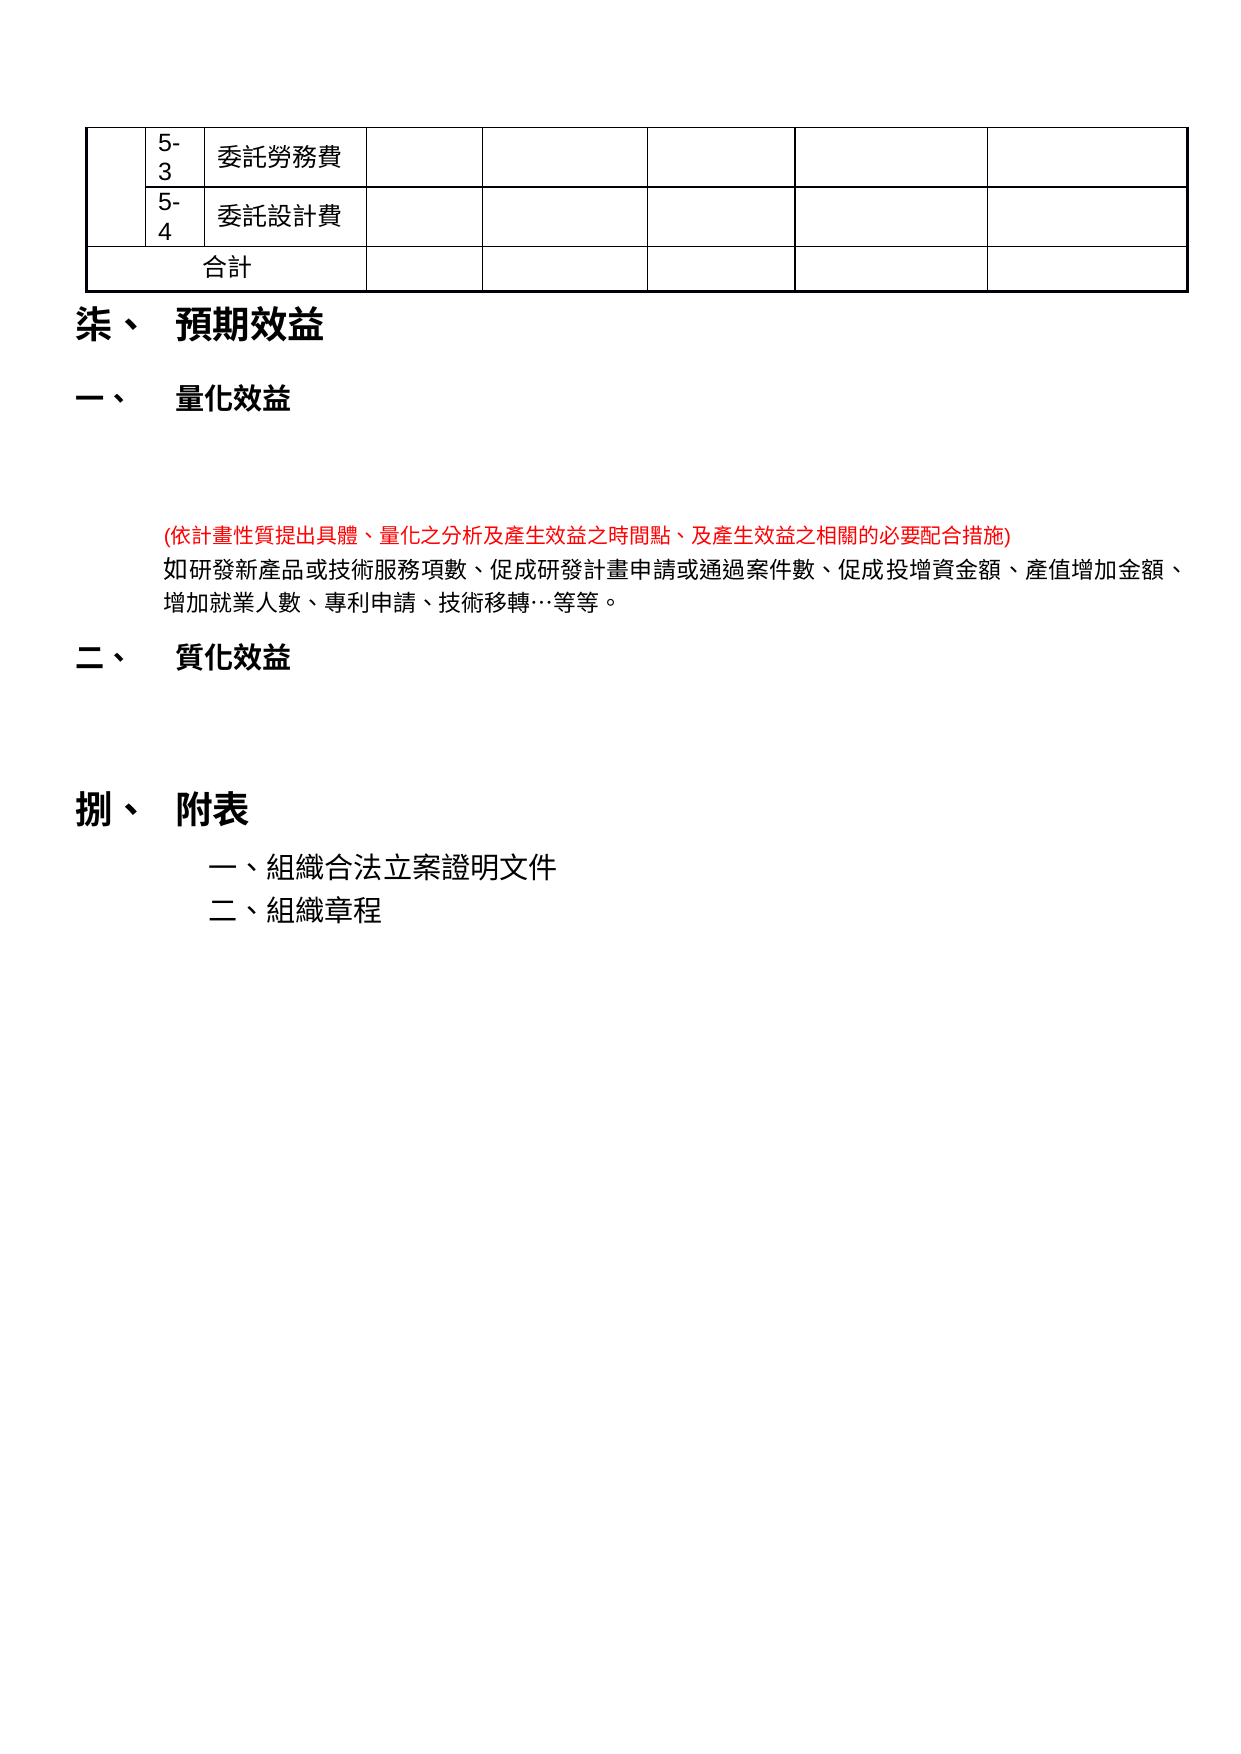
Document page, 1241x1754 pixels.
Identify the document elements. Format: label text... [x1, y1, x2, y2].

table_cell [988, 247, 1186, 289]
table_cell [796, 188, 987, 246]
subtitle 量化效益 [75, 359, 1165, 434]
subtitle 質化效益 [75, 618, 1165, 693]
table_cell [988, 128, 1186, 186]
table_cell [796, 128, 987, 186]
table_cell 合計 [88, 247, 366, 289]
list 如研發新產品或技術服務項數、促成研發計畫申請或通過案件數、促成投增資金額、產值增加金額、增加就業人數、專利申請、技術移轉…等等。 [164, 549, 1165, 618]
table_cell [648, 188, 794, 246]
list 組織合法立案證明文件 [208, 845, 1165, 887]
subtitle 附表 [75, 791, 1165, 832]
table_cell [648, 128, 794, 186]
list 組織章程 [208, 887, 1165, 929]
table_cell [483, 247, 647, 289]
table_cell [367, 128, 482, 186]
table_cell 委託設計費 [205, 188, 366, 246]
list (依計畫性質提出具體、量化之分析及產生效益之時間點、及產生效益之相關的必要配合措施) [164, 519, 1165, 549]
table_cell [988, 188, 1186, 246]
table_cell [367, 247, 482, 289]
table_cell 5-4 [146, 188, 204, 246]
table_cell [483, 188, 647, 246]
table_cell [88, 128, 145, 246]
table_cell [367, 188, 482, 246]
table_cell 5-3 [146, 128, 204, 186]
table_cell [648, 247, 794, 289]
table_cell 委託勞務費 [205, 128, 366, 186]
table_cell [483, 128, 647, 186]
subtitle 預期效益 [75, 305, 1165, 347]
table_cell [796, 247, 987, 289]
